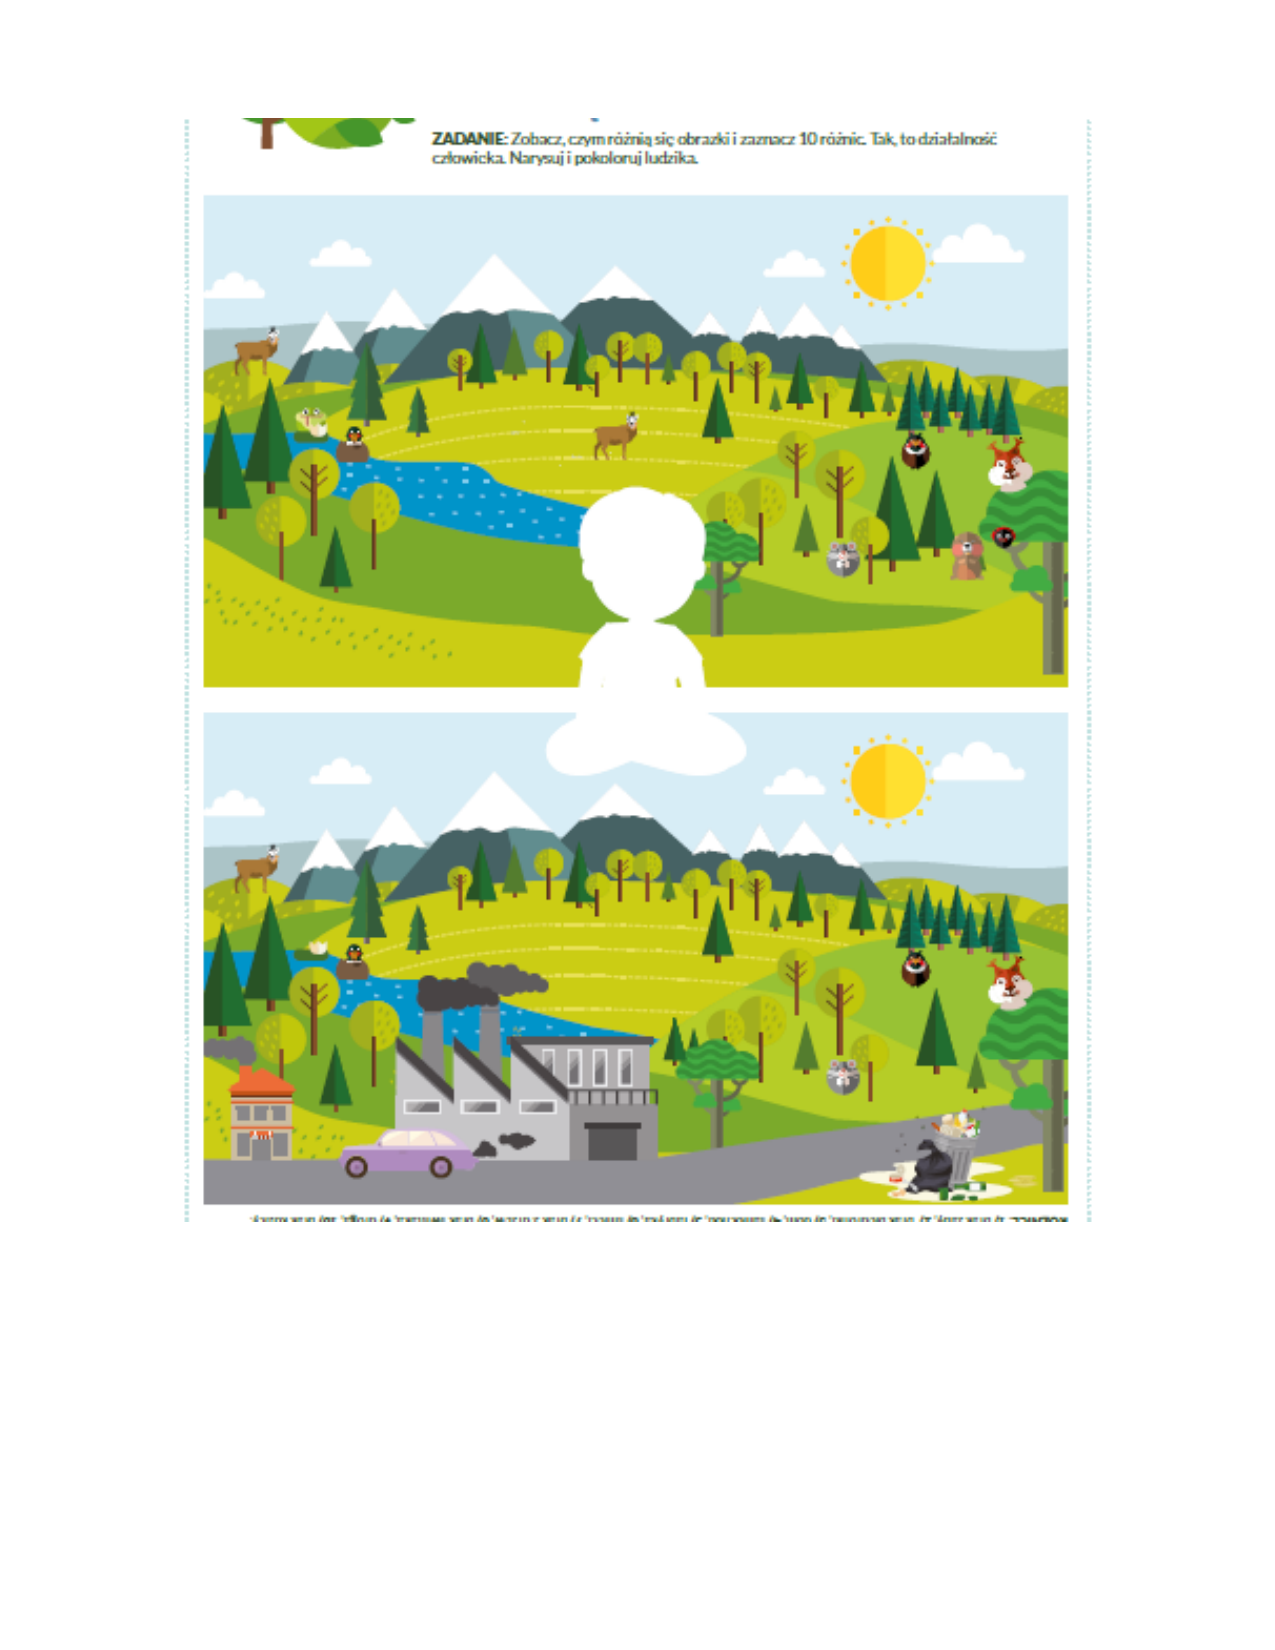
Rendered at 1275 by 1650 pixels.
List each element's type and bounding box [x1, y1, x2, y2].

picture [160, 118, 1115, 1222]
